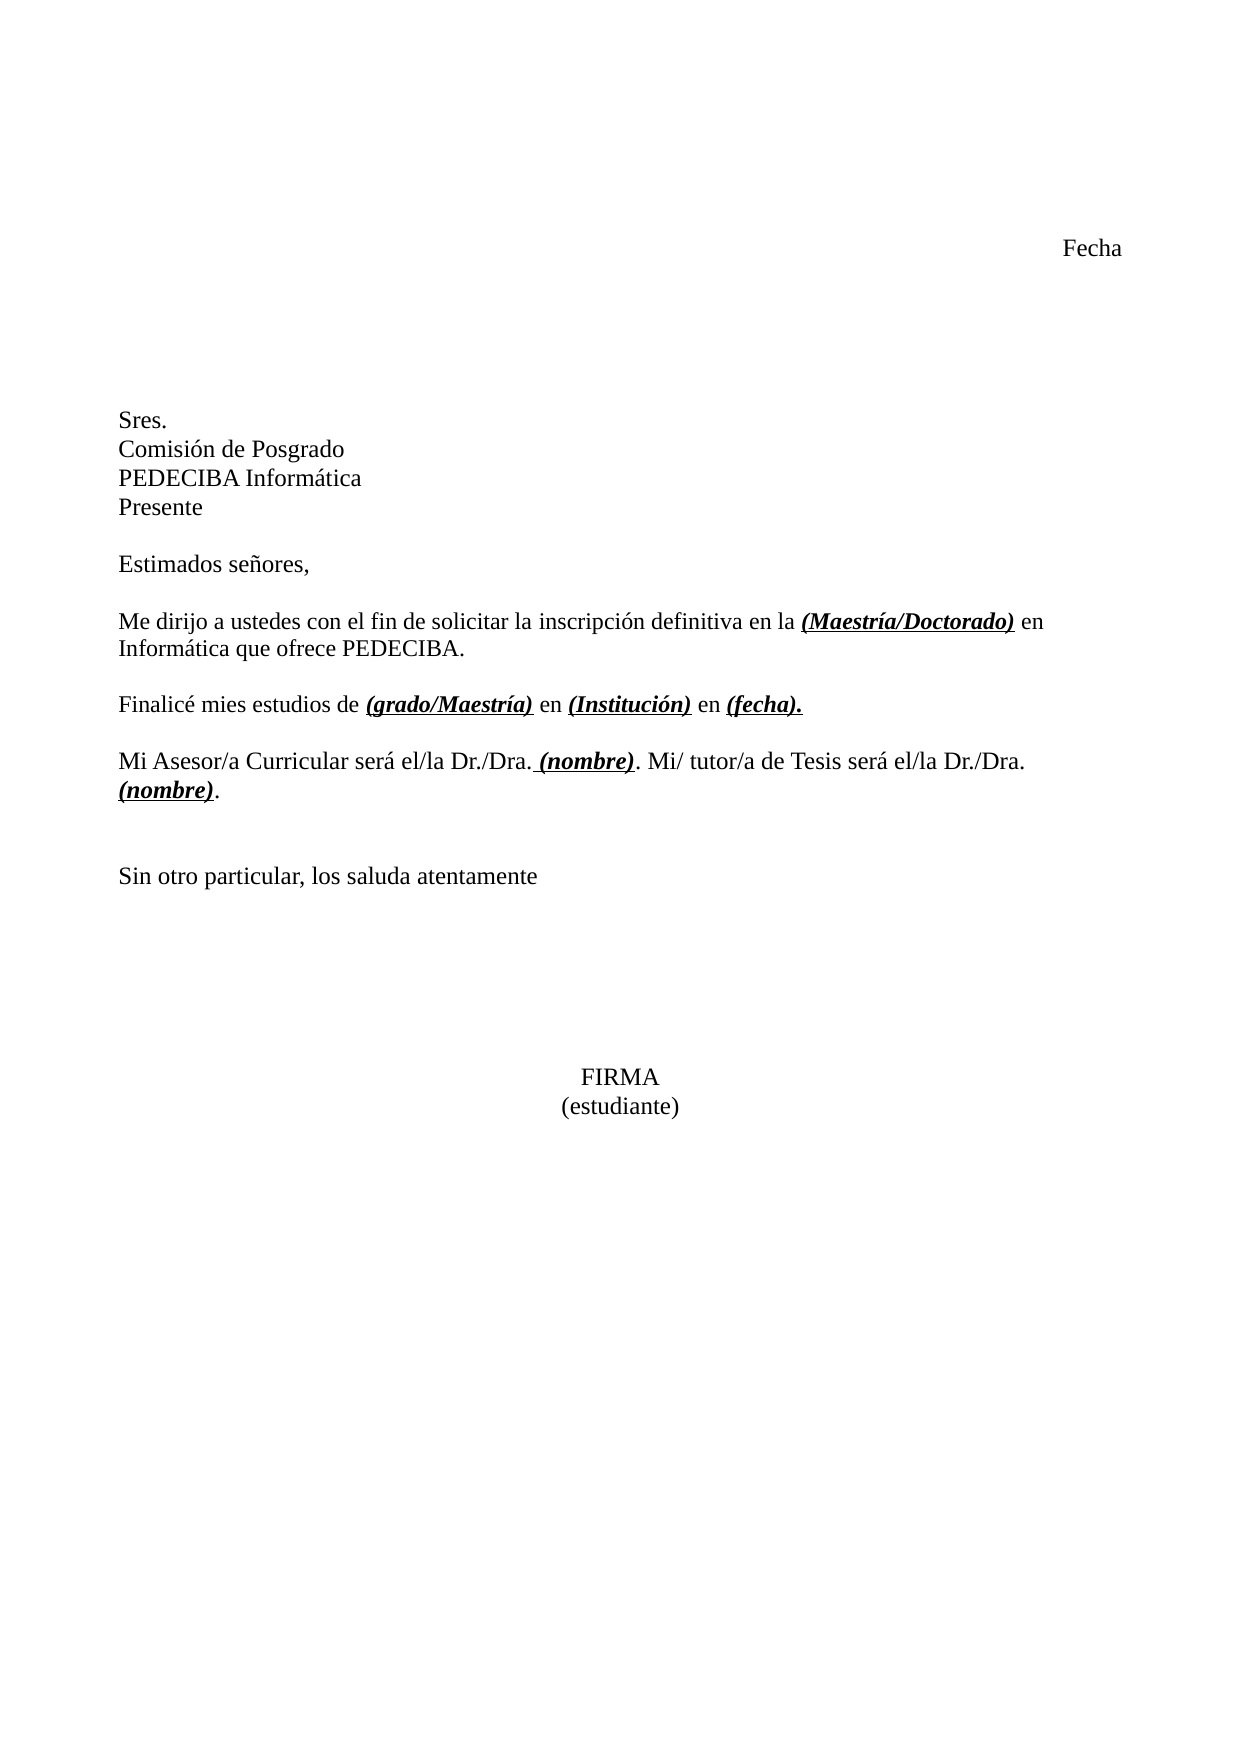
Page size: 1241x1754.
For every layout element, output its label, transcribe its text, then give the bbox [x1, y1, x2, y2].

text Sres. [118, 406, 1122, 434]
text Finalicé mies estudios de (grado/Maestría) en (Institución) en (fecha). [118, 690, 1122, 717]
text Comisión de Posgrado [118, 434, 1122, 463]
text (estudiante) [118, 1091, 1122, 1120]
text Sin otro particular, los saluda atentamente [118, 861, 1122, 890]
text Mi Asesor/a Curricular será el/la Dr./Dra. (nombre). Mi/ tutor/a de Tesis será el/la Dr./Dra. (nombre). [118, 746, 1122, 803]
text Estimados señores, [118, 549, 1122, 578]
text FIRMA [118, 1062, 1122, 1091]
text Fecha [118, 233, 1122, 262]
text Me dirijo a ustedes con el fin de solicitar la inscripción definitiva en la (Maestría/Doctorado) en Informática que ofrece PEDECIBA. [118, 607, 1122, 662]
text Presente [118, 492, 1122, 521]
text PEDECIBA Informática [118, 463, 1122, 492]
